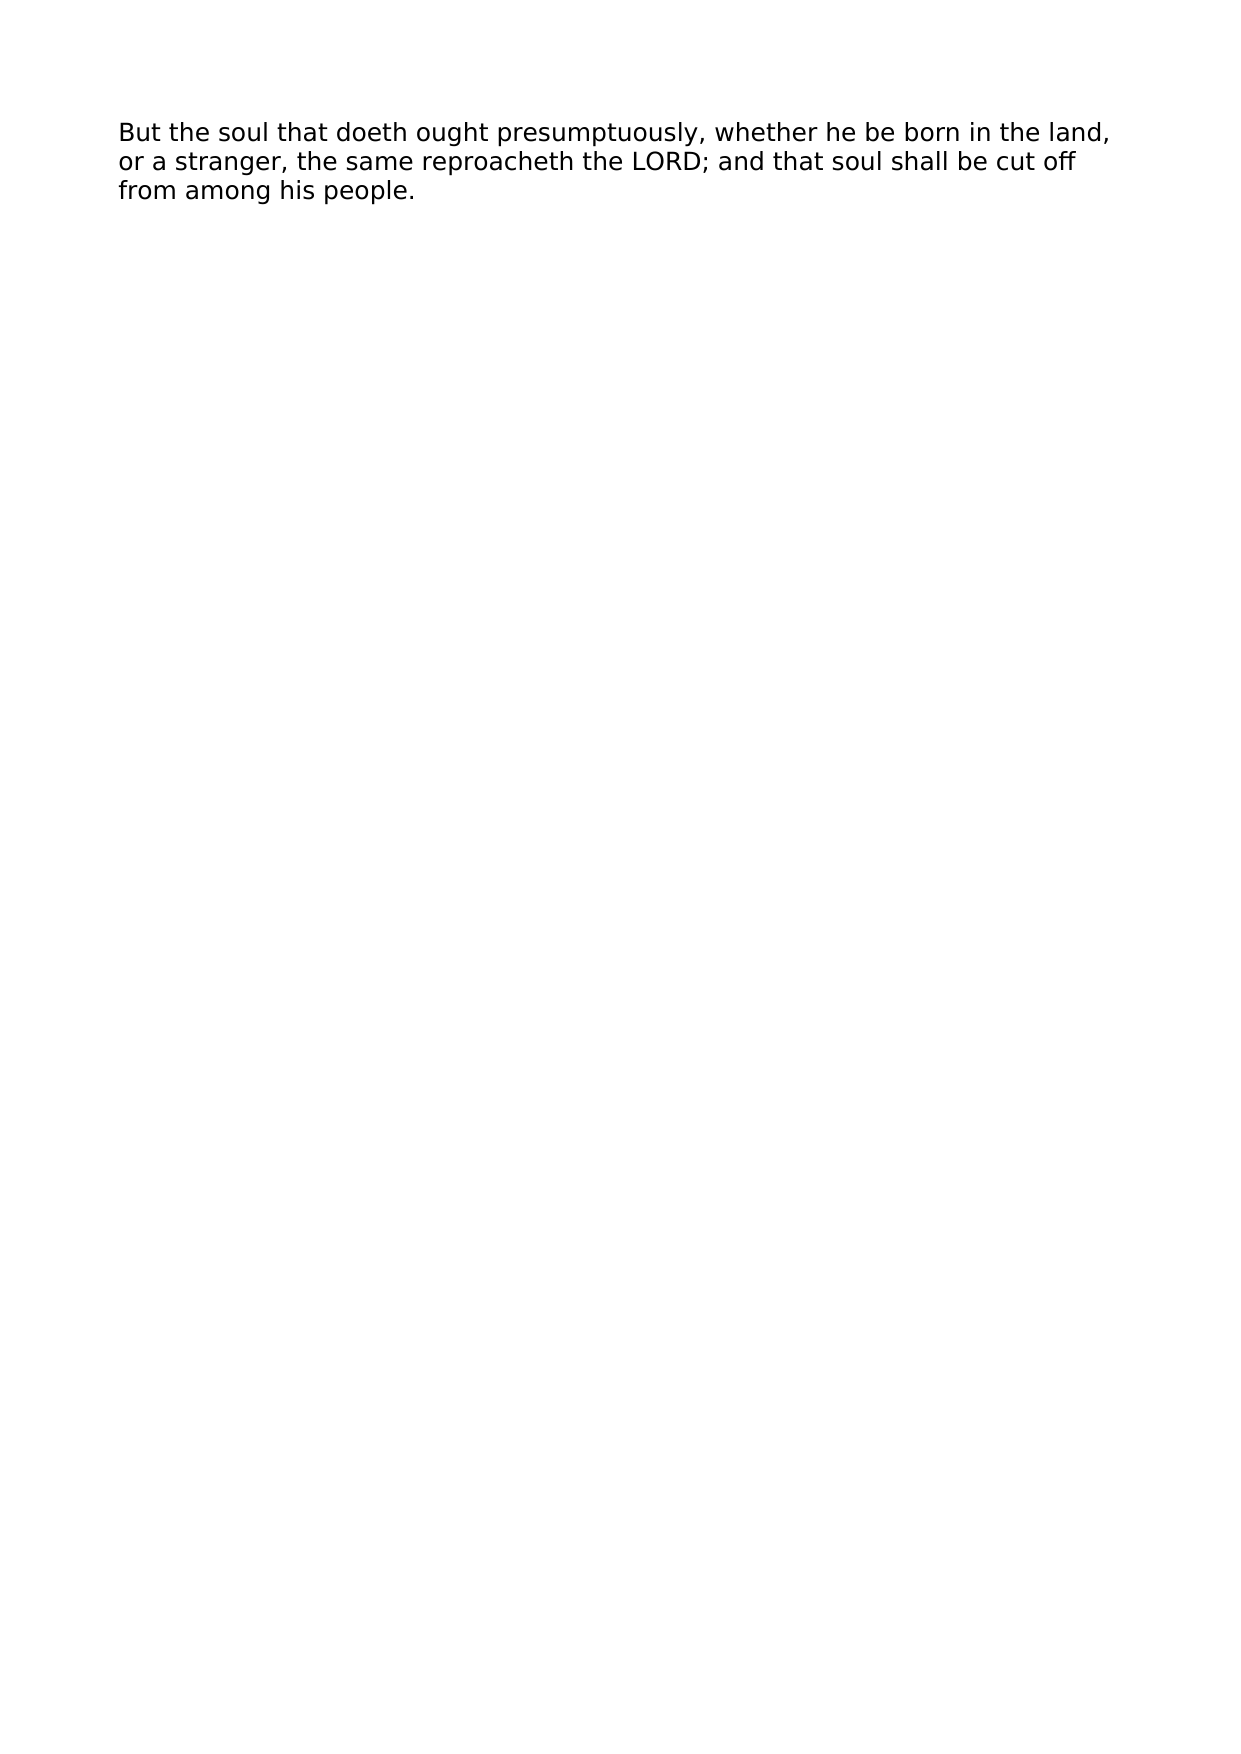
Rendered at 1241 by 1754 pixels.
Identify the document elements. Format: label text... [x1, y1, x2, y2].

text But the soul that doeth ought presumptuously, whether he be born in the land, or a stranger, the same reproacheth the LORD; and that soul shall be cut off from among his people. [118, 118, 1122, 206]
